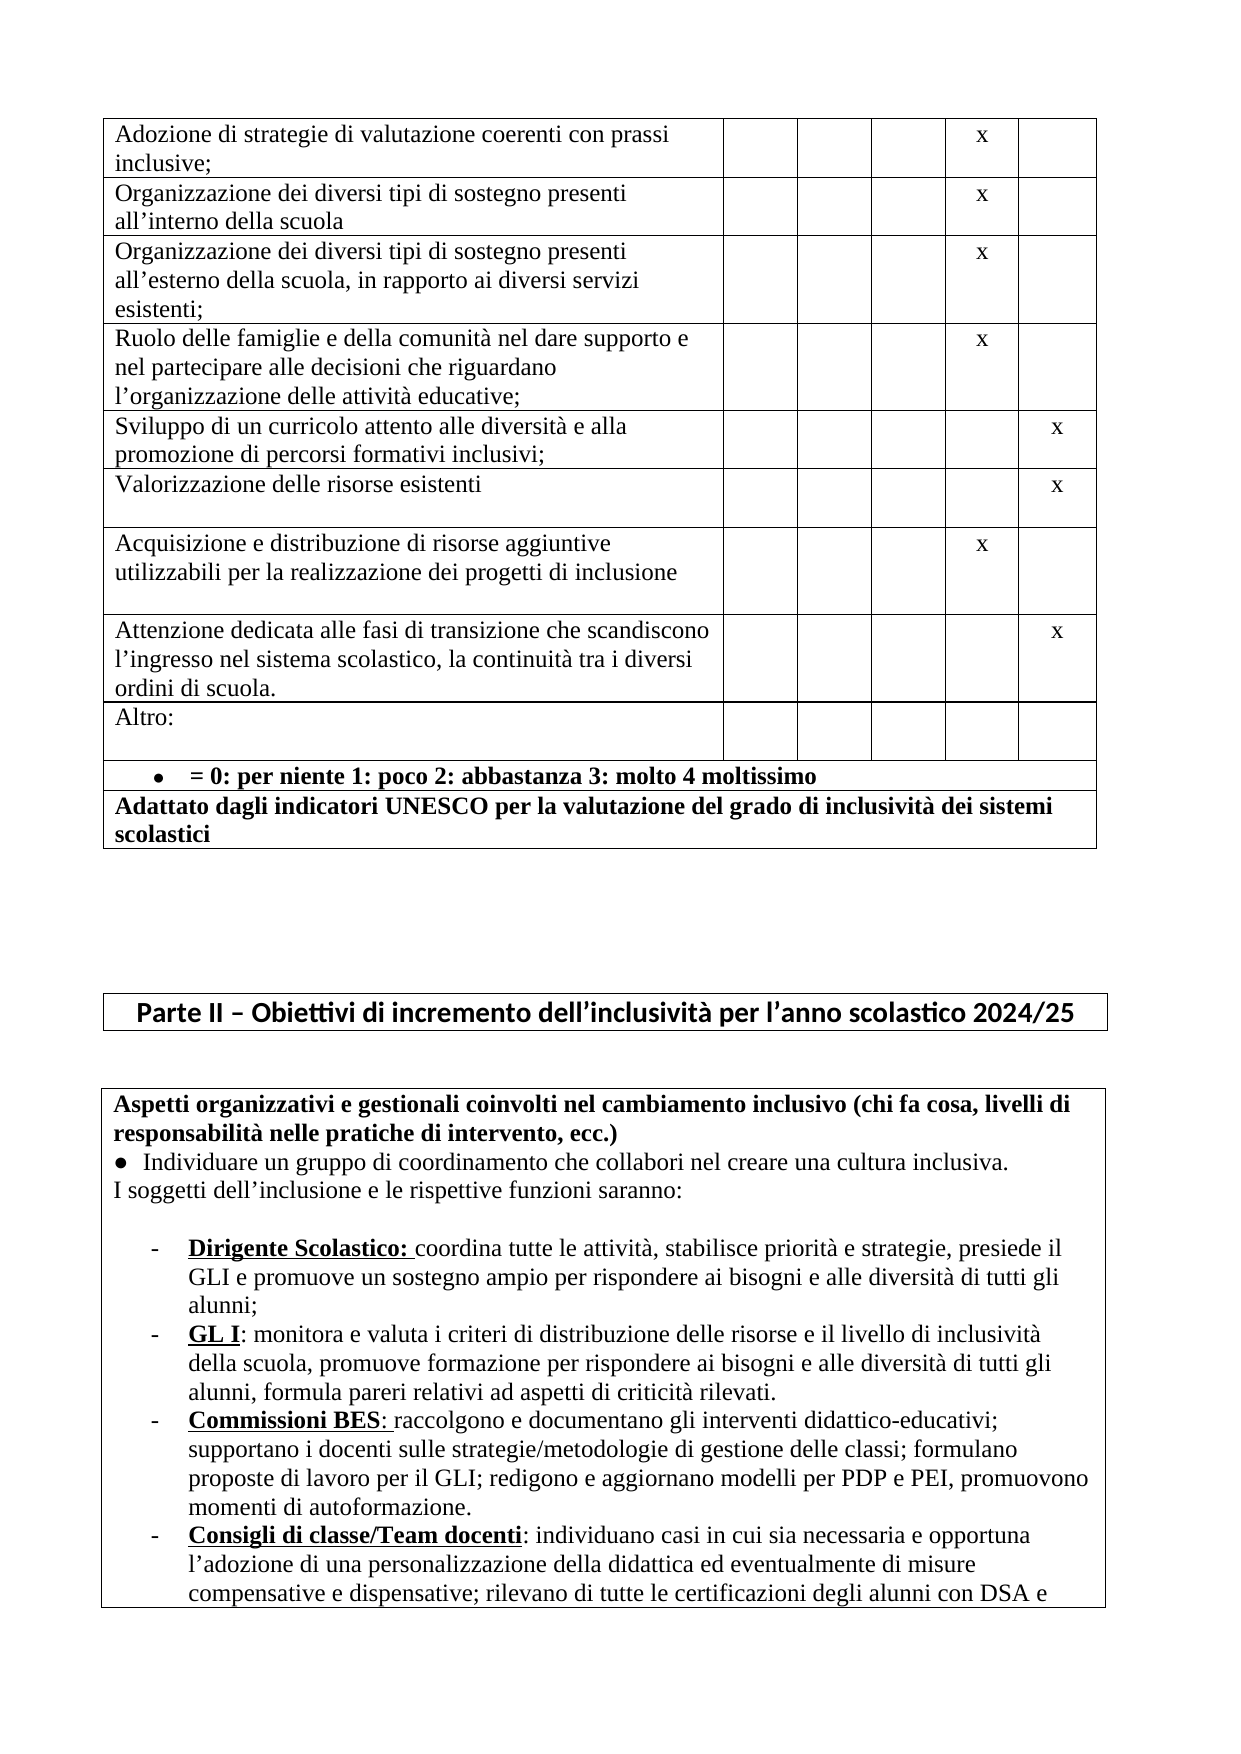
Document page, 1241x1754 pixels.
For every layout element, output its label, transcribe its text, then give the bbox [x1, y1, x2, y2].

table_cell [946, 615, 1018, 701]
table_cell [872, 528, 945, 614]
table_cell [798, 615, 871, 701]
table_cell Acquisizione e distribuzione di risorse aggiuntive utilizzabili per la realizzazione dei progetti di inclusione [104, 528, 723, 614]
table_cell = 0: per niente 1: poco 2: abbastanza 3: molto 4 moltissimo [104, 761, 1096, 790]
table_cell [798, 411, 871, 468]
table_cell [724, 178, 797, 235]
table_cell Ruolo delle famiglie e della comunità nel dare supporto e nel partecipare alle decisioni che riguardano l’organizzazione delle attività educative; [104, 324, 723, 410]
table_cell [798, 324, 871, 410]
table_cell x [946, 178, 1018, 235]
table_cell [872, 469, 945, 527]
table_cell [1019, 324, 1096, 410]
table_cell [724, 469, 797, 527]
table_cell [872, 178, 945, 235]
table_cell [872, 703, 945, 760]
table_cell Valorizzazione delle risorse esistenti [104, 469, 723, 527]
table_cell [798, 528, 871, 614]
table_cell [724, 119, 797, 177]
table_header Parte II – Obiettivi di incremento dell’inclusività per l’anno scolastico 2024/25 [104, 994, 1107, 1030]
table_cell [798, 703, 871, 760]
table_cell Organizzazione dei diversi tipi di sostegno presenti all’esterno della scuola, in rapporto ai diversi servizi esistenti; [104, 236, 723, 322]
table_cell Sviluppo di un curricolo attento alle diversità e alla promozione di percorsi formativi inclusivi; [104, 411, 723, 468]
table_cell [946, 469, 1018, 527]
table_cell Attenzione dedicata alle fasi di transizione che scandiscono l’ingresso nel sistema scolastico, la continuità tra i diversi ordini di scuola. [104, 615, 723, 701]
table_cell [798, 178, 871, 235]
table_header Aspetti organizzativi e gestionali coinvolti nel cambiamento inclusivo (chi fa cosa, livelli di responsabilità nelle pratiche di intervento, ecc.) Individuare un gruppo di coordinamento che collabori nel creare una cultura inclusiva. I soggetti dell’inclusione e le rispettive funzioni saranno: Dirigente Scolastico: coordina tutte le attività, stabilisce priorità e strategie, presiede il GLI e promuove un sostegno ampio per rispondere ai bisogni e alle diversità di tutti gli alunni; GL I: monitora e valuta i criteri di distribuzione delle risorse e il livello di inclusività della scuola, promuove formazione per rispondere ai bisogni e alle diversità di tutti gli alunni, formula pareri relativi ad aspetti di criticità rilevati. Commissioni BES: raccolgono e documentano gli interventi didattico-educativi; supportano i docenti sulle strategie/metodologie di gestione delle classi; formulano proposte di lavoro per il GLI; redigono e aggiornano modelli per PDP e PEI, promuovono momenti di autoformazione. Consigli di classe/Team docenti: individuano casi in cui sia necessaria e opportuna l’adozione di una personalizzazione della didattica ed eventualmente di misure compensative e dispensative; rilevano di tutte le certificazioni degli alunni con DSA e [102, 1089, 1105, 1607]
table_cell x [1019, 411, 1096, 468]
table_cell [946, 703, 1018, 760]
table_cell [798, 119, 871, 177]
table_cell [872, 236, 945, 322]
table_cell [724, 236, 797, 322]
table_cell [872, 119, 945, 177]
table_cell [724, 615, 797, 701]
table_cell [724, 703, 797, 760]
table_cell [1019, 703, 1096, 760]
table_cell [872, 324, 945, 410]
table_cell [798, 236, 871, 322]
table_cell [724, 528, 797, 614]
table_cell [798, 469, 871, 527]
table_cell x [946, 324, 1018, 410]
table_cell [872, 615, 945, 701]
table_cell [724, 411, 797, 468]
table_cell Adozione di strategie di valutazione coerenti con prassi inclusive; [104, 119, 723, 177]
table_cell [1019, 236, 1096, 322]
table_cell x [1019, 615, 1096, 701]
table_cell Altro: [104, 703, 723, 760]
table_cell [946, 411, 1018, 468]
table_cell x [946, 236, 1018, 322]
table_cell Organizzazione dei diversi tipi di sostegno presenti all’interno della scuola [104, 178, 723, 235]
table_cell x [946, 119, 1018, 177]
table_cell [724, 324, 797, 410]
table_cell [1019, 178, 1096, 235]
table_cell [1019, 119, 1096, 177]
table_cell x [1019, 469, 1096, 527]
table_cell Adattato dagli indicatori UNESCO per la valutazione del grado di inclusività dei sistemi scolastici [104, 791, 1096, 848]
table_cell [872, 411, 945, 468]
table_cell x [946, 528, 1018, 614]
table_cell [1019, 528, 1096, 614]
